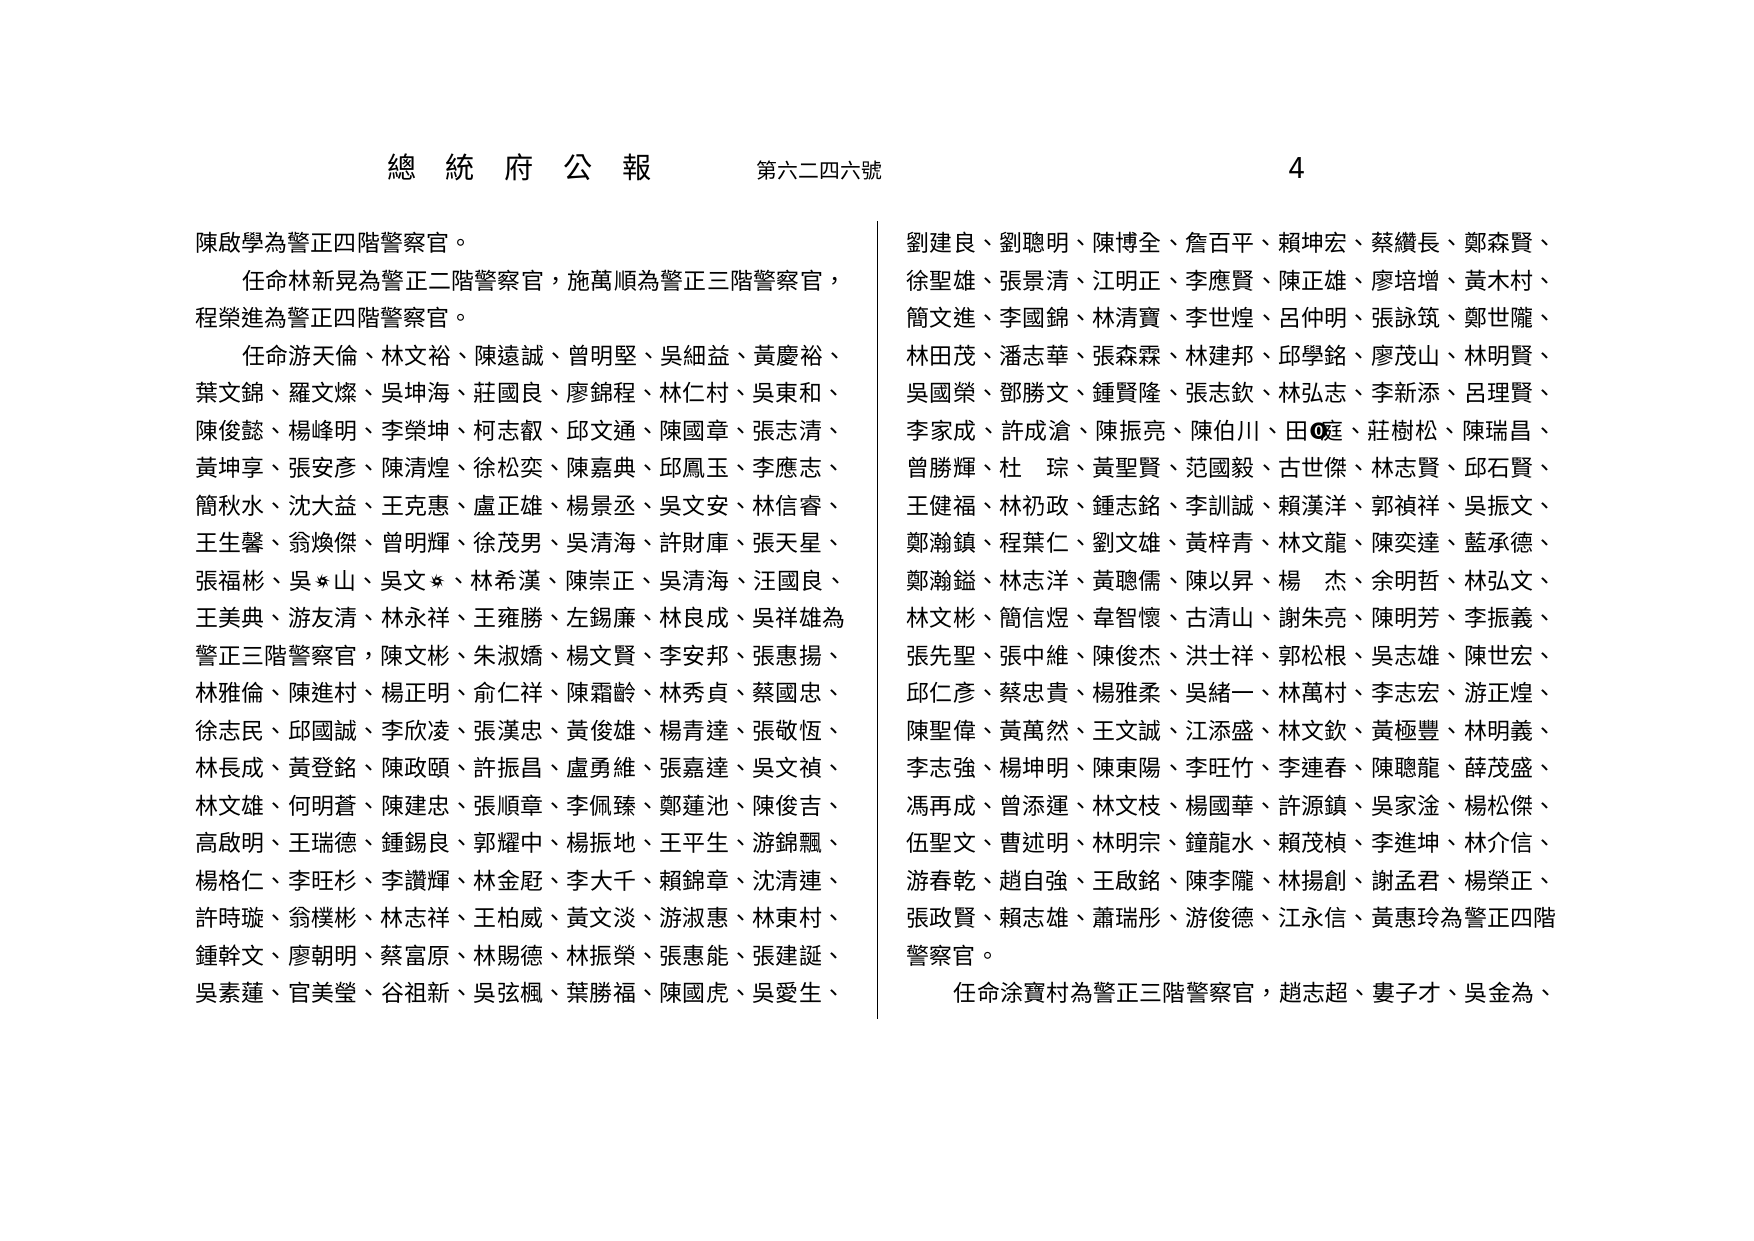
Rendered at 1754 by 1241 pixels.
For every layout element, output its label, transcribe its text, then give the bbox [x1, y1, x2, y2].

text 任命涂寶村為警正三階警察官，趙志超、婁子才、吳金為、 [906, 972, 1559, 1009]
text 陳啟學為警正四階警察官。 [195, 222, 847, 259]
text 任命林新晃為警正二階警察官，施萬順為警正三階警察官，程榮進為警正四階警察官。 [195, 259, 847, 334]
text 劉建良、劉聰明、陳博全、詹百平、賴坤宏、蔡纘長、鄭森賢、徐聖雄、張景清、江明正、李應賢、陳正雄、廖培增、黃木村、簡文進、李國錦、林清寶、李世煌、呂仲明、張詠筑、鄭世隴、林田茂、潘志華、張森霖、林建邦、邱學銘、廖茂山、林明賢、吳國榮、鄧勝文、鍾賢隆、張志欽、林弘志、李新添、呂理賢、李家成、許成滄、陳振亮、陳伯川、田庭、莊樹松、陳瑞昌、曾勝輝、杜 琮、黃聖賢、范國毅、古世傑、林志賢、邱石賢、王健福、林礽政、鍾志銘、李訓誠、賴漢洋、郭禎祥、吳振文、鄭瀚鎮、程葉仁、劉文雄、黃梓青、林文龍、陳奕達、藍承德、鄭瀚鎰、林志洋、黃聰儒、陳以昇、楊 杰、余明哲、林弘文、林文彬、簡信煜、韋智懷、古清山、謝朱亮、陳明芳、李振義、張先聖、張中維、陳俊杰、洪士祥、郭松根、吳志雄、陳世宏、邱仁彥、蔡忠貴、楊雅柔、吳緒一、林萬村、李志宏、游正煌、陳聖偉、黃萬然、王文誠、江添盛、林文欽、黃極豐、林明義、李志強、楊坤明、陳東陽、李旺竹、李連春、陳聰龍、薛茂盛、馮再成、曾添運、林文枝、楊國華、許源鎮、吳家淦、楊松傑、伍聖文、曹述明、林明宗、鐘龍水、賴茂楨、李進坤、林介信、游春乾、趙自強、王啟銘、陳李隴、林揚創、謝孟君、楊榮正、張政賢、賴志雄、蕭瑞彤、游俊德、江永信、黃惠玲為警正四階警察官。 [906, 222, 1559, 972]
text 任命游天倫、林文裕、陳遠誠、曾明堅、吳細益、黃慶裕、葉文錦、羅文燦、吳坤海、莊國良、廖錦程、林仁村、吳東和、陳俊懿、楊峰明、李榮坤、柯志叡、邱文通、陳國章、張志清、黃坤享、張安彥、陳清煌、徐松奕、陳嘉典、邱鳳玉、李應志、簡秋水、沈大益、王克惠、盧正雄、楊景丞、吳文安、林信睿、王生馨、翁煥傑、曾明輝、徐茂男、吳清海、許財庫、張天星、張福彬、吳山、吳文、林希漢、陳崇正、吳清海、汪國良、王美典、游友清、林永祥、王雍勝、左錫廉、林良成、吳祥雄為警正三階警察官，陳文彬、朱淑嬌、楊文賢、李安邦、張惠揚、林雅倫、陳進村、楊正明、俞仁祥、陳霜齡、林秀貞、蔡國忠、徐志民、邱國誠、李欣凌、張漢忠、黃俊雄、楊青達、張敬恆、林長成、黃登銘、陳政頤、許振昌、盧勇維、張嘉達、吳文禎、林文雄、何明蒼、陳建忠、張順章、李佩臻、鄭蓮池、陳俊吉、高啟明、王瑞德、鍾錫良、郭耀中、楊振地、王平生、游錦飄、楊格仁、李旺杉、李讚輝、林金屘、李大千、賴錦章、沈清連、許時璇、翁樸彬、林志祥、王柏威、黃文淡、游淑惠、林東村、鍾幹文、廖朝明、蔡富原、林賜德、林振榮、張惠能、張建誕、吳素蓮、官美瑩、谷祖新、吳弦楓、葉勝福、陳國虎、吳愛生、 [195, 334, 847, 1009]
